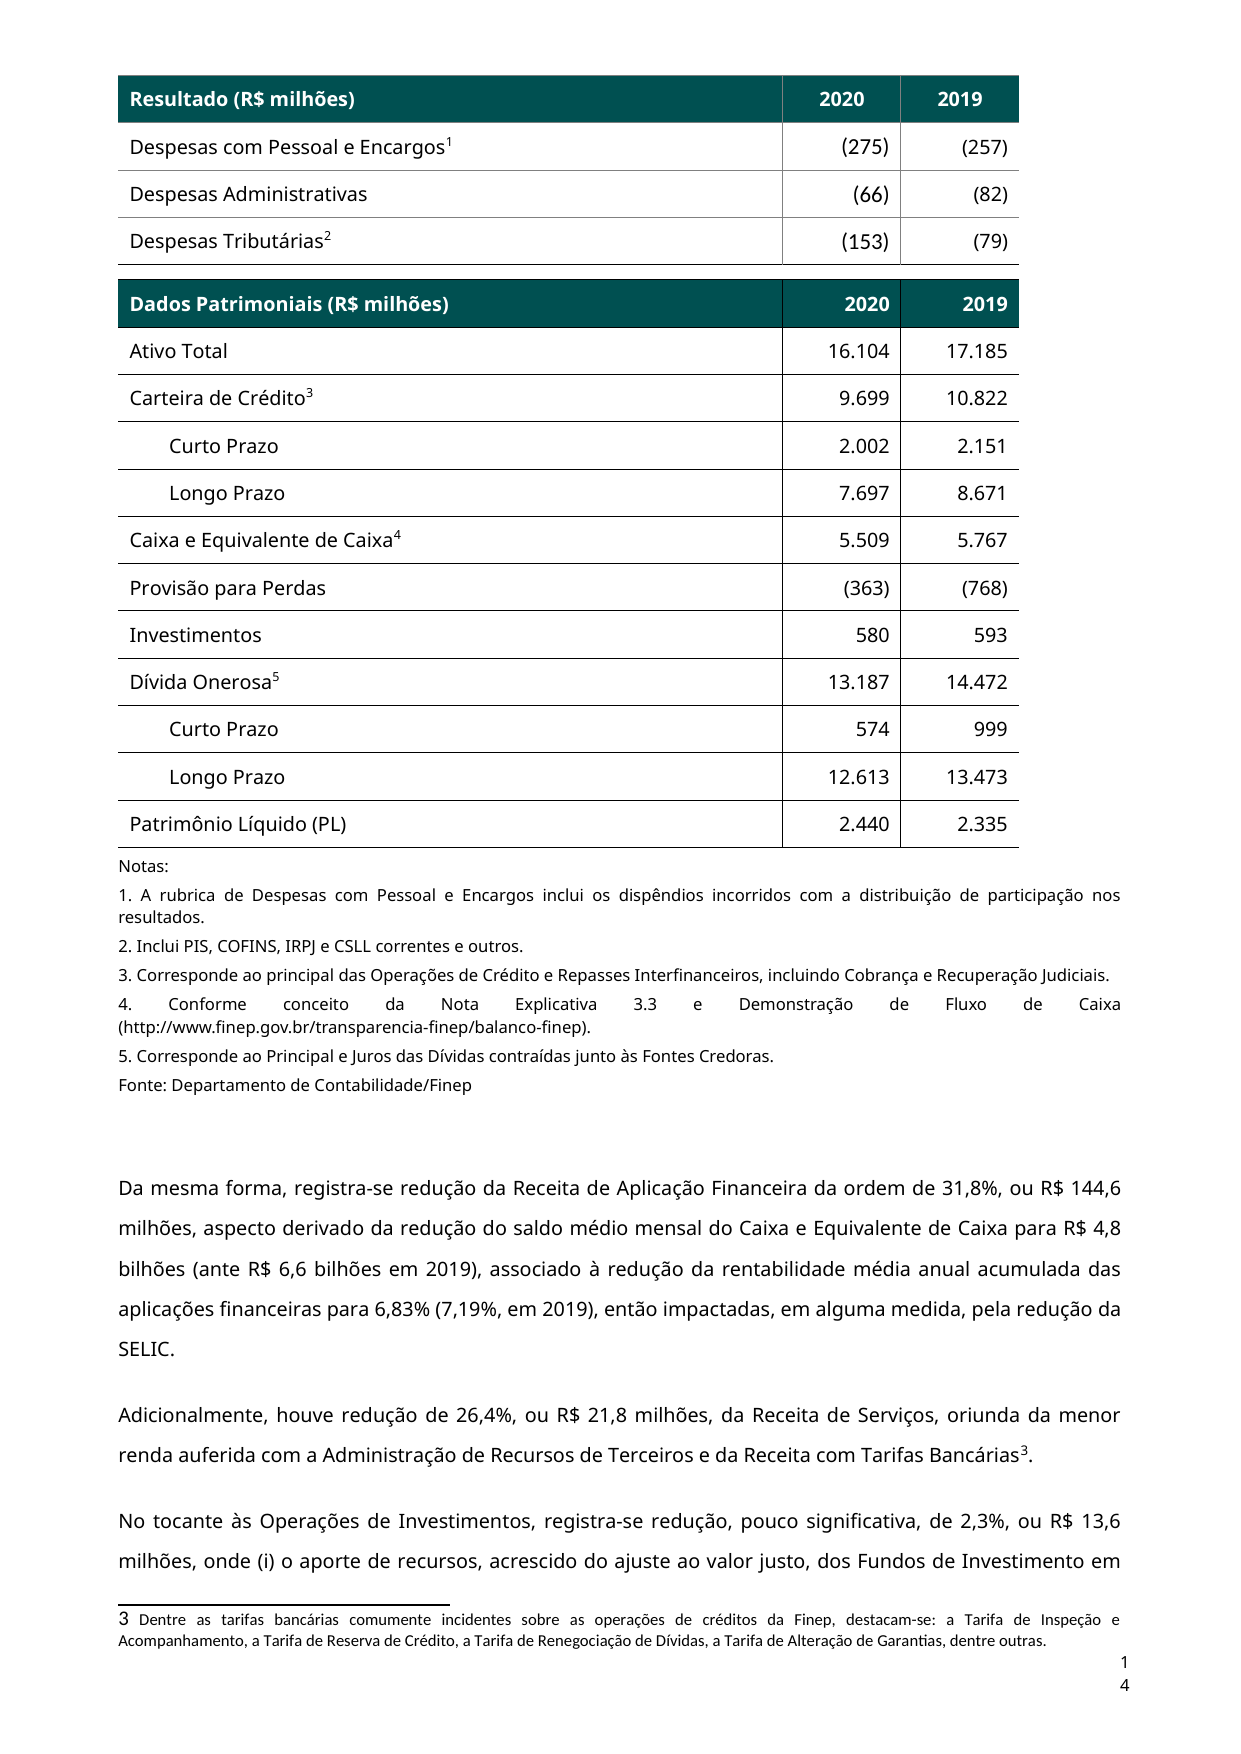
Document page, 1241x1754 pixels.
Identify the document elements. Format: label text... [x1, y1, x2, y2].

table_cell Longo Prazo [118, 753, 782, 799]
table_cell 16.104 [783, 328, 900, 374]
table_cell Ativo Total [118, 328, 782, 374]
text Adicionalmente, houve redução de 26,4%, ou R$ 21,8 milhões, da Receita de Serviços, oriunda da menor renda auferida com a Administração de Recursos de Terceiros e da Receita com Tarifas Bancárias. [118, 1401, 1122, 1468]
text 4. Conforme conceito da Nota Explicativa 3.3 e Demonstração de Fluxo de Caixa (http://www.finep.gov.br/transparencia-finep/balanco-finep). [118, 993, 1122, 1038]
table_header 2020 [783, 76, 900, 122]
table_cell 2020 [783, 280, 900, 327]
table_cell [901, 265, 1019, 279]
text 5. Corresponde ao Principal e Juros das Dívidas contraídas junto às Fontes Credoras. [118, 1044, 1122, 1067]
table_header 2019 [901, 76, 1019, 122]
table_cell [783, 265, 901, 279]
table_cell (79) [901, 218, 1019, 264]
table_cell (363) [783, 564, 900, 610]
table_cell 593 [901, 611, 1019, 658]
table_cell 9.699 [783, 375, 900, 421]
text Notas: [118, 854, 1122, 877]
table_cell Curto Prazo [118, 706, 782, 752]
table_cell Carteira de Crédito3 [118, 375, 782, 421]
table_cell 580 [783, 611, 900, 658]
table_cell 7.697 [783, 470, 900, 516]
text 3. Corresponde ao principal das Operações de Crédito e Repasses Interfinanceiros, incluindo Cobrança e Recuperação Judiciais. [118, 964, 1122, 986]
table_cell Dívida Onerosa5 [118, 659, 782, 705]
table_cell 12.613 [783, 753, 900, 799]
table_cell Investimentos [118, 611, 782, 658]
table_cell 2019 [901, 280, 1019, 327]
text No tocante às Operações de Investimentos, registra-se redução, pouco significativa, de 2,3%, ou R$ 13,6 milhões, onde (i) o aporte de recursos, acrescido do ajuste ao valor justo, dos Fundos de Investimento em [118, 1507, 1122, 1574]
table_cell (768) [901, 564, 1019, 610]
table_cell 2.002 [783, 422, 900, 468]
table_cell 2.440 [783, 801, 900, 847]
table_cell 17.185 [901, 328, 1019, 374]
table_cell (82) [901, 171, 1019, 217]
table_cell (275) [783, 123, 900, 169]
text Da mesma forma, registra-se redução da Receita de Aplicação Financeira da ordem de 31,8%, ou R$ 144,6 milhões, aspecto derivado da redução do saldo médio mensal do Caixa e Equivalente de Caixa para R$ 4,8 bilhões (ante R$ 6,6 bilhões em 2019), associado à redução da rentabilidade média anual acumulada das aplicações financeiras para 6,83% (7,19%, em 2019), então impactadas, em alguma medida, pela redução da SELIC. [118, 1174, 1122, 1363]
table_cell 13.187 [783, 659, 900, 705]
table_cell 5.767 [901, 517, 1019, 563]
table_cell Provisão para Perdas [118, 564, 782, 610]
table_cell Patrimônio Líquido (PL) [118, 801, 782, 847]
table_cell 2.151 [901, 422, 1019, 468]
table_cell 5.509 [783, 517, 900, 563]
table_cell Despesas com Pessoal e Encargos1 [118, 123, 782, 169]
table_cell 999 [901, 706, 1019, 752]
text Dentre as tarifas bancárias comumente incidentes sobre as operações de créditos da Finep, destacam-se: a Tarifa de Inspeção e Acompanhamento, a Tarifa de Reserva de Crédito, a Tarifa de Renegociação de Dívidas, a Tarifa de Alteração de Garantias, dentre outras. [118, 1605, 1122, 1651]
table_cell 10.822 [901, 375, 1019, 421]
text Fonte: Departamento de Contabilidade/Finep [118, 1073, 1122, 1096]
table_cell Despesas Tributárias2 [118, 218, 782, 264]
table_cell Caixa e Equivalente de Caixa4 [118, 517, 782, 563]
table_cell 574 [783, 706, 900, 752]
table_cell Despesas Administrativas [118, 171, 782, 217]
table_cell [118, 265, 783, 279]
text 1. A rubrica de Despesas com Pessoal e Encargos inclui os dispêndios incorridos com a distribuição de participação nos resultados. [118, 883, 1122, 928]
table_cell Dados Patrimoniais (R$ milhões) [118, 280, 782, 327]
table_cell (153) [783, 218, 900, 264]
table_cell 8.671 [901, 470, 1019, 516]
table_cell 2.335 [901, 801, 1019, 847]
text 2. Inclui PIS, COFINS, IRPJ e CSLL correntes e outros. [118, 935, 1122, 957]
table_cell Curto Prazo [118, 422, 782, 468]
table_cell (66) [783, 171, 900, 217]
table_cell (257) [901, 123, 1019, 169]
table_header Resultado (R$ milhões) [118, 76, 782, 122]
table_cell 14.472 [901, 659, 1019, 705]
table_cell Longo Prazo [118, 470, 782, 516]
table_cell 13.473 [901, 753, 1019, 799]
